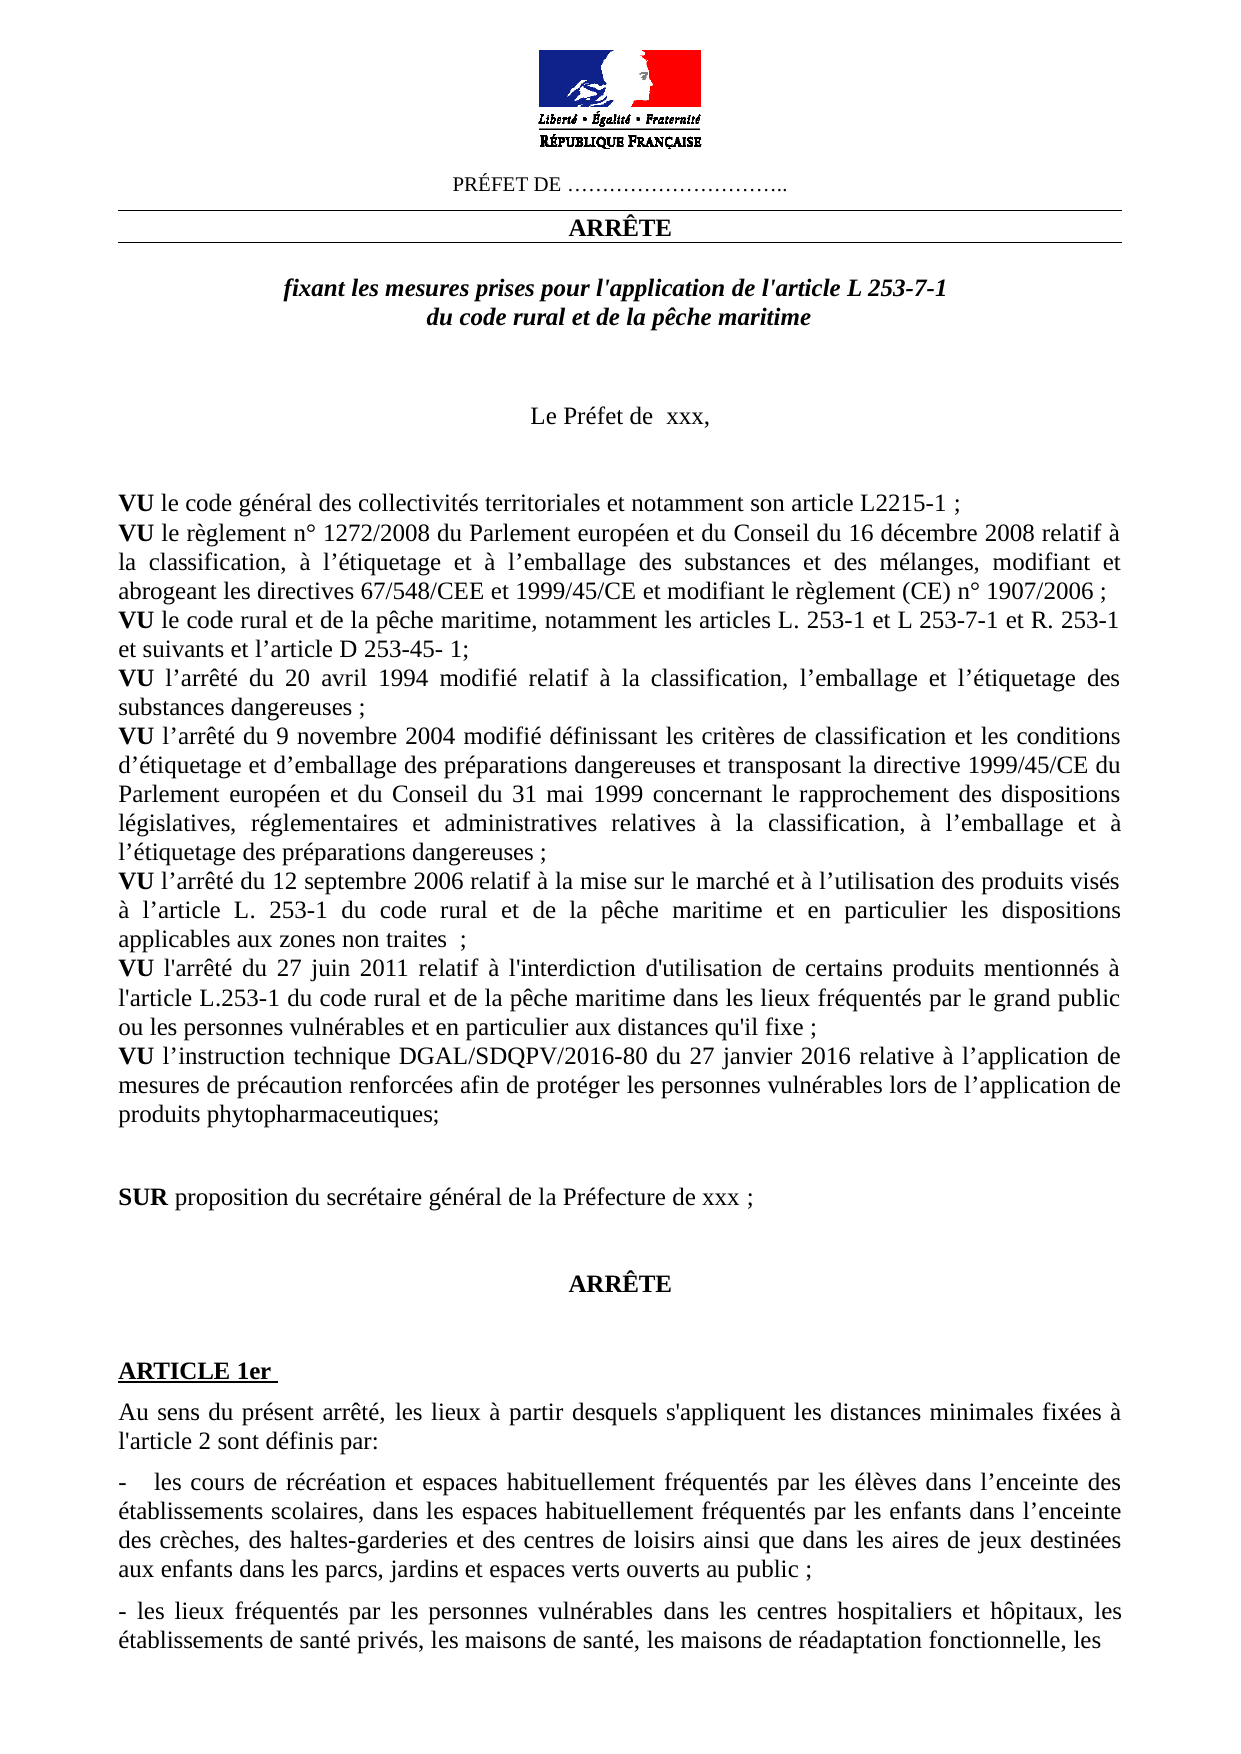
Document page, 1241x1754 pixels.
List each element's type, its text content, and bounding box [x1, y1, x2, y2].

text SUR proposition du secrétaire général de la Préfecture de xxx ; [118, 1182, 1122, 1211]
text VU l’arrêté du 12 septembre 2006 relatif à la mise sur le marché et à l’utilisation des produits visés à l’article L. 253-1 du code rural et de la pêche maritime et en particulier les dispositions applicables aux zones non traites ; [118, 866, 1122, 953]
text Au sens du présent arrêté, les lieux à partir desquels s'appliquent les distances minimales fixées à l'article 2 sont définis par: [118, 1397, 1122, 1455]
text ARTICLE 1er [118, 1356, 1122, 1385]
text VU l’arrêté du 20 avril 1994 modifié relatif à la classification, l’emballage et l’étiquetage des substances dangereuses ; [118, 663, 1122, 721]
text VU l’instruction technique DGAL/SDQPV/2016-80 du 27 janvier 2016 relative à l’application de mesures de précaution renforcées afin de protéger les personnes vulnérables lors de l’application de produits phytopharmaceutiques; [118, 1041, 1122, 1128]
text - les lieux fréquentés par les personnes vulnérables dans les centres hospitaliers et hôpitaux, les établissements de santé privés, les maisons de santé, les maisons de réadaptation fonctionnelle, les [118, 1596, 1122, 1654]
text VU le code général des collectivités territoriales et notamment son article L2215-1 ; [118, 488, 1122, 517]
text Le Préfet de xxx, [118, 401, 1122, 430]
text VU l’arrêté du 9 novembre 2004 modifié définissant les critères de classification et les conditions d’étiquetage et d’emballage des préparations dangereuses et transposant la directive 1999/45/CE du Parlement européen et du Conseil du 31 mai 1999 concernant le rapprochement des dispositions législatives, réglementaires et administratives relatives à la classification, à l’emballage et à l’étiquetage des préparations dangereuses ; [118, 721, 1122, 866]
text ARRÊTE [118, 211, 1122, 242]
text VU l'arrêté du 27 juin 2011 relatif à l'interdiction d'utilisation de certains produits mentionnés à l'article L.253-1 du code rural et de la pêche maritime dans les lieux fréquentés par le grand public ou les personnes vulnérables et en particulier aux distances qu'il fixe ; [118, 953, 1122, 1041]
text VU le règlement n° 1272/2008 du Parlement européen et du Conseil du 16 décembre 2008 relatif à la classification, à l’étiquetage et à l’emballage des substances et des mélanges, modifiant et abrogeant les directives 67/548/CEE et 1999/45/CE et modifiant le règlement (CE) n° 1907/2006 ; [118, 517, 1122, 604]
text VU le code rural et de la pêche maritime, notamment les articles L. 253-1 et L 253-7-1 et R. 253-1 et suivants et l’article D 253-45- 1; [118, 604, 1122, 663]
text fixant les mesures prises pour l'application de l'article L 253-7-1 du code rural et de la pêche maritime [118, 272, 1122, 331]
text PRÉFET DE ………………………….. [118, 172, 1122, 196]
text - les cours de récréation et espaces habituellement fréquentés par les élèves dans l’enceinte des établissements scolaires, dans les espaces habituellement fréquentés par les enfants dans l’enceinte des crèches, des haltes-garderies et des centres de loisirs ainsi que dans les aires de jeux destinées aux enfants dans les parcs, jardins et espaces verts ouverts au public ; [118, 1467, 1122, 1583]
subtitle ARRÊTE [118, 1269, 1122, 1298]
